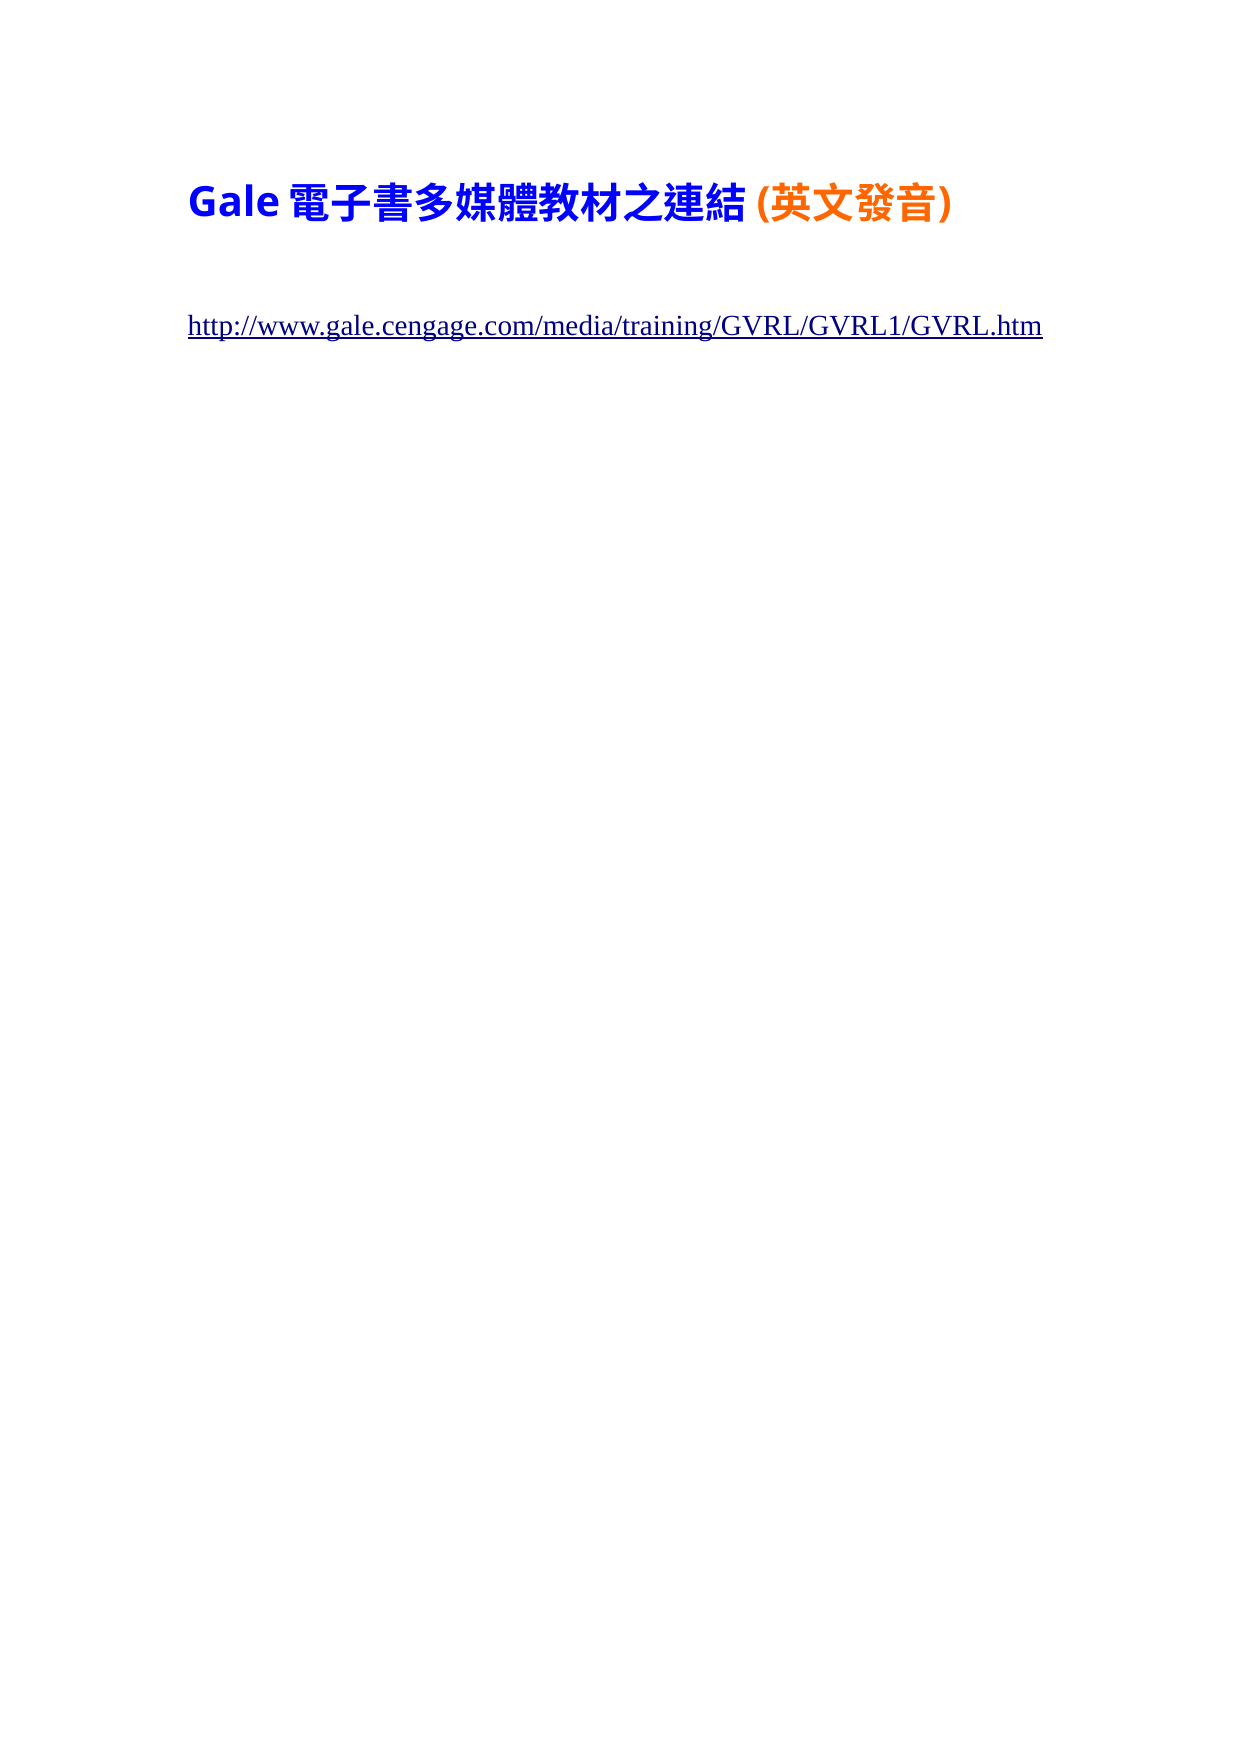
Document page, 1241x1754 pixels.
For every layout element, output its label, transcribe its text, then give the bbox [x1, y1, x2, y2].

text Gale電子書多媒體教材之連結 (英文發音) [187, 158, 1053, 221]
text http://www.gale.cengage.com/media/training/GVRL/GVRL1/GVRL.htm [187, 283, 1053, 346]
